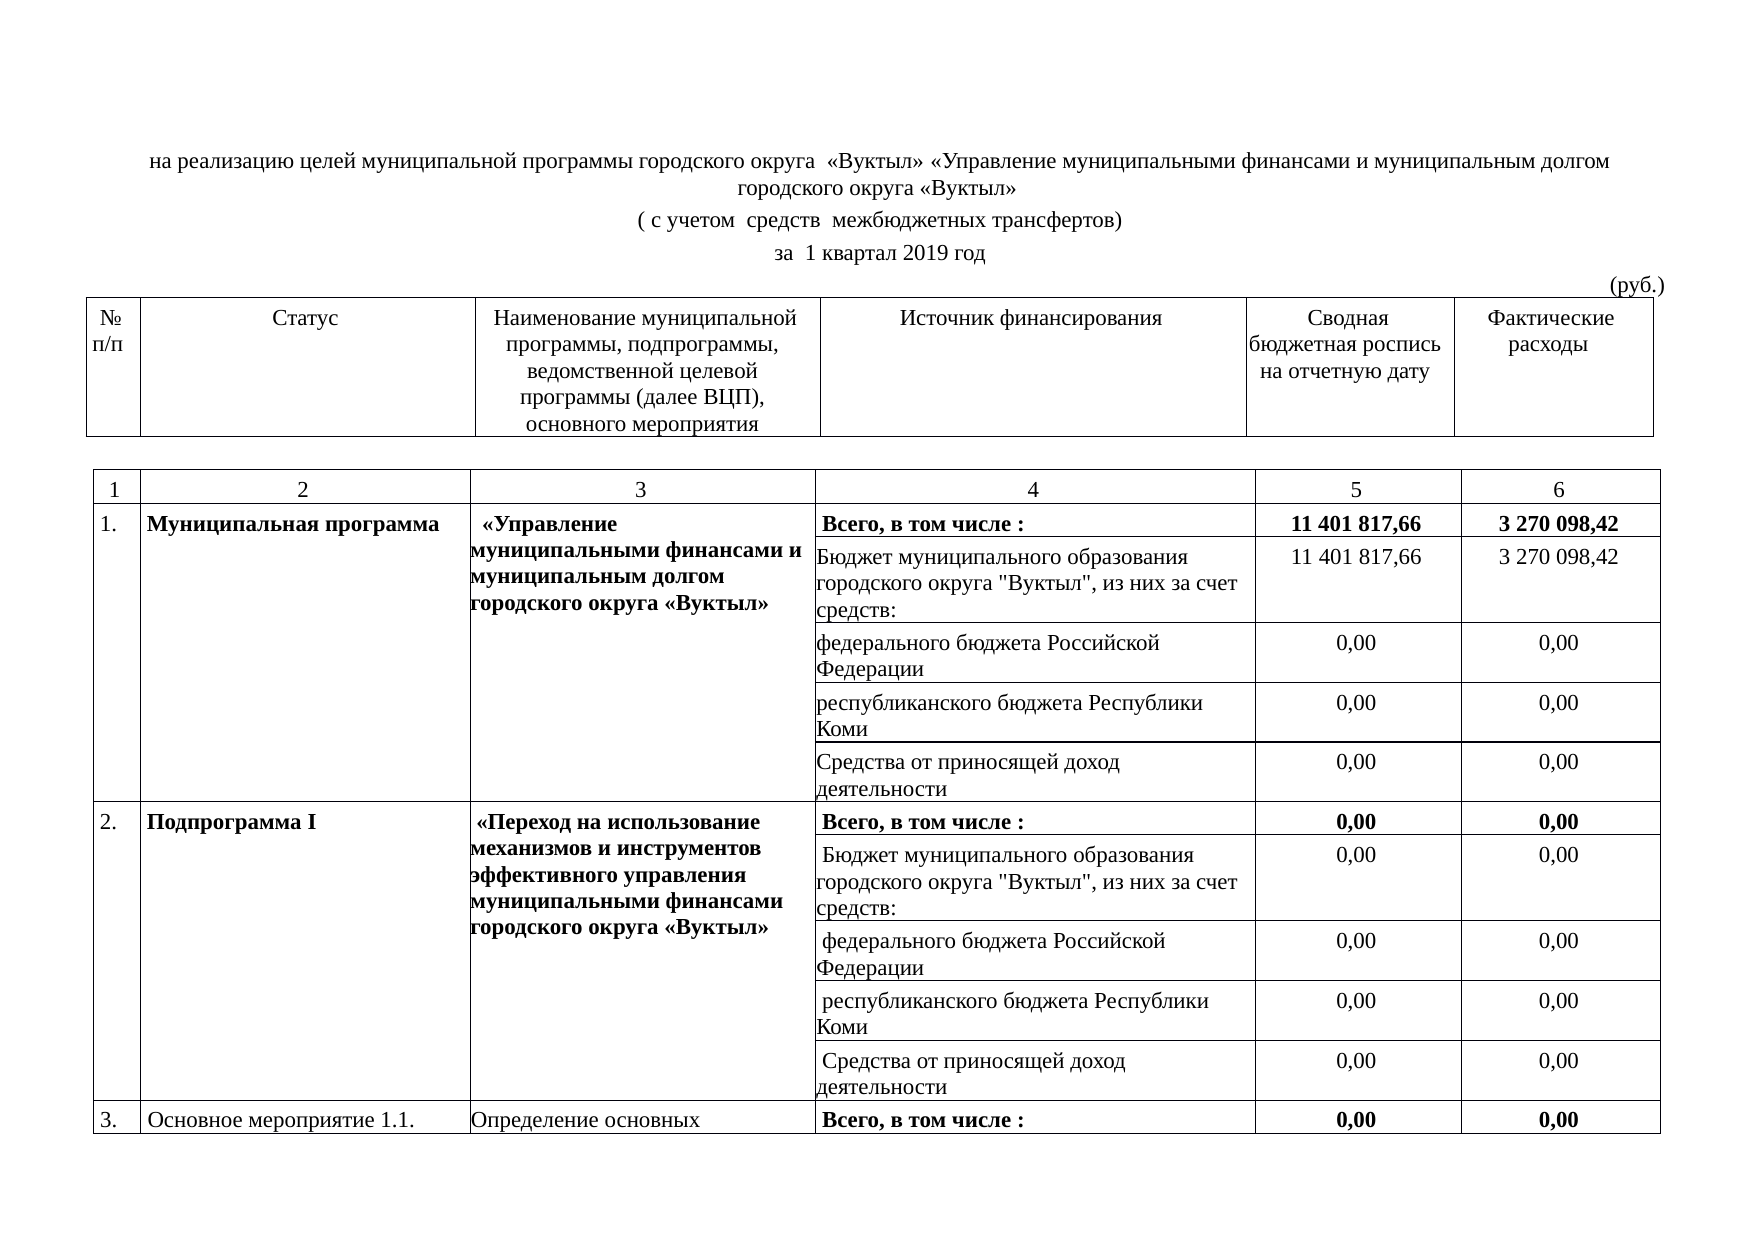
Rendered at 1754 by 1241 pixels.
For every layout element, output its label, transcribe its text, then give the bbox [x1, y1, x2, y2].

table_cell Подпрограмма I [141, 802, 470, 1099]
table_header Фактические расходы [1455, 298, 1653, 436]
table_header 6 [1462, 470, 1660, 503]
table_cell 3 270 098,42 [1462, 537, 1660, 622]
table_cell 0,00 [1462, 921, 1660, 980]
table_cell 1. [94, 504, 140, 801]
table_cell 0,00 [1256, 623, 1461, 682]
table_cell 0,00 [1462, 683, 1660, 741]
table_header 5 [1256, 470, 1461, 503]
table_cell республиканского бюджета Республики Коми [816, 981, 1255, 1040]
table_header № п/п [87, 298, 140, 436]
table_cell «Переход на использование механизмов и инструментов эффективного управления муниципальными финансами городского округа «Вуктыл» [471, 802, 815, 1099]
text ( с учетом средств межбюджетных трансфертов) [88, 206, 1665, 233]
table_cell 0,00 [1256, 981, 1461, 1040]
table_cell 11 401 817,66 [1256, 504, 1461, 536]
table_cell 3 270 098,42 [1462, 504, 1660, 536]
table_cell Определение основных [471, 1101, 815, 1133]
table_cell Всего, в том числе : [816, 504, 1255, 536]
table_cell 0,00 [1462, 802, 1660, 834]
table_cell 0,00 [1256, 683, 1461, 741]
table_cell 0,00 [1462, 1101, 1660, 1133]
table_cell 0,00 [1256, 921, 1461, 980]
table_cell Бюджет муниципального образования городского округа "Вуктыл", из них за счет средств: [816, 537, 1255, 622]
table_cell Средства от приносящей доход деятельности [816, 1041, 1255, 1099]
table_cell федерального бюджета Российской Федерации [816, 623, 1255, 682]
table_header 4 [816, 470, 1255, 503]
table_cell 0,00 [1256, 743, 1461, 801]
table_header Статус [141, 298, 475, 436]
table_cell 0,00 [1462, 1041, 1660, 1099]
table_cell Муниципальная программа [141, 504, 470, 801]
table_cell 0,00 [1462, 835, 1660, 920]
table_cell 0,00 [1462, 623, 1660, 682]
text (руб.) [88, 271, 1665, 297]
table_cell 2. [94, 802, 140, 1099]
table_cell Всего, в том числе : [816, 1101, 1255, 1133]
table_cell 0,00 [1256, 1101, 1461, 1133]
table_cell 3. [94, 1101, 140, 1133]
text на реализацию целей муниципальной программы городского округа «Вуктыл» «Управление муниципальными финансами и муниципальным долгом городского округа «Вуктыл» [88, 148, 1665, 200]
table_header 1 [94, 470, 140, 503]
table_cell Бюджет муниципального образования городского округа "Вуктыл", из них за счет средств: [816, 835, 1255, 920]
table_cell республиканского бюджета Республики Коми [816, 683, 1255, 741]
table_cell 0,00 [1462, 743, 1660, 801]
table_cell 0,00 [1256, 802, 1461, 834]
table_header Сводная бюджетная роспись на отчетную дату [1247, 298, 1454, 436]
table_header Источник финансирования [821, 298, 1246, 436]
table_cell федерального бюджета Российской Федерации [816, 921, 1255, 980]
table_cell Основное мероприятие 1.1. [141, 1101, 470, 1133]
table_header 2 [141, 470, 470, 503]
table_cell 0,00 [1256, 1041, 1461, 1099]
table_cell 0,00 [1462, 981, 1660, 1040]
table_cell 0,00 [1256, 835, 1461, 920]
table_cell Всего, в том числе : [816, 802, 1255, 834]
table_cell «Управление муниципальными финансами и муниципальным долгом городского округа «Вуктыл» [471, 504, 815, 801]
table_header Наименование муниципальной программы, подпрограммы, ведомственной целевой программы (далее ВЦП), основного мероприятия [476, 298, 820, 436]
table_header 3 [471, 470, 815, 503]
text за 1 квартал 2019 год [88, 238, 1665, 265]
table_cell 11 401 817,66 [1256, 537, 1461, 622]
table_cell Средства от приносящей доход деятельности [816, 743, 1255, 801]
